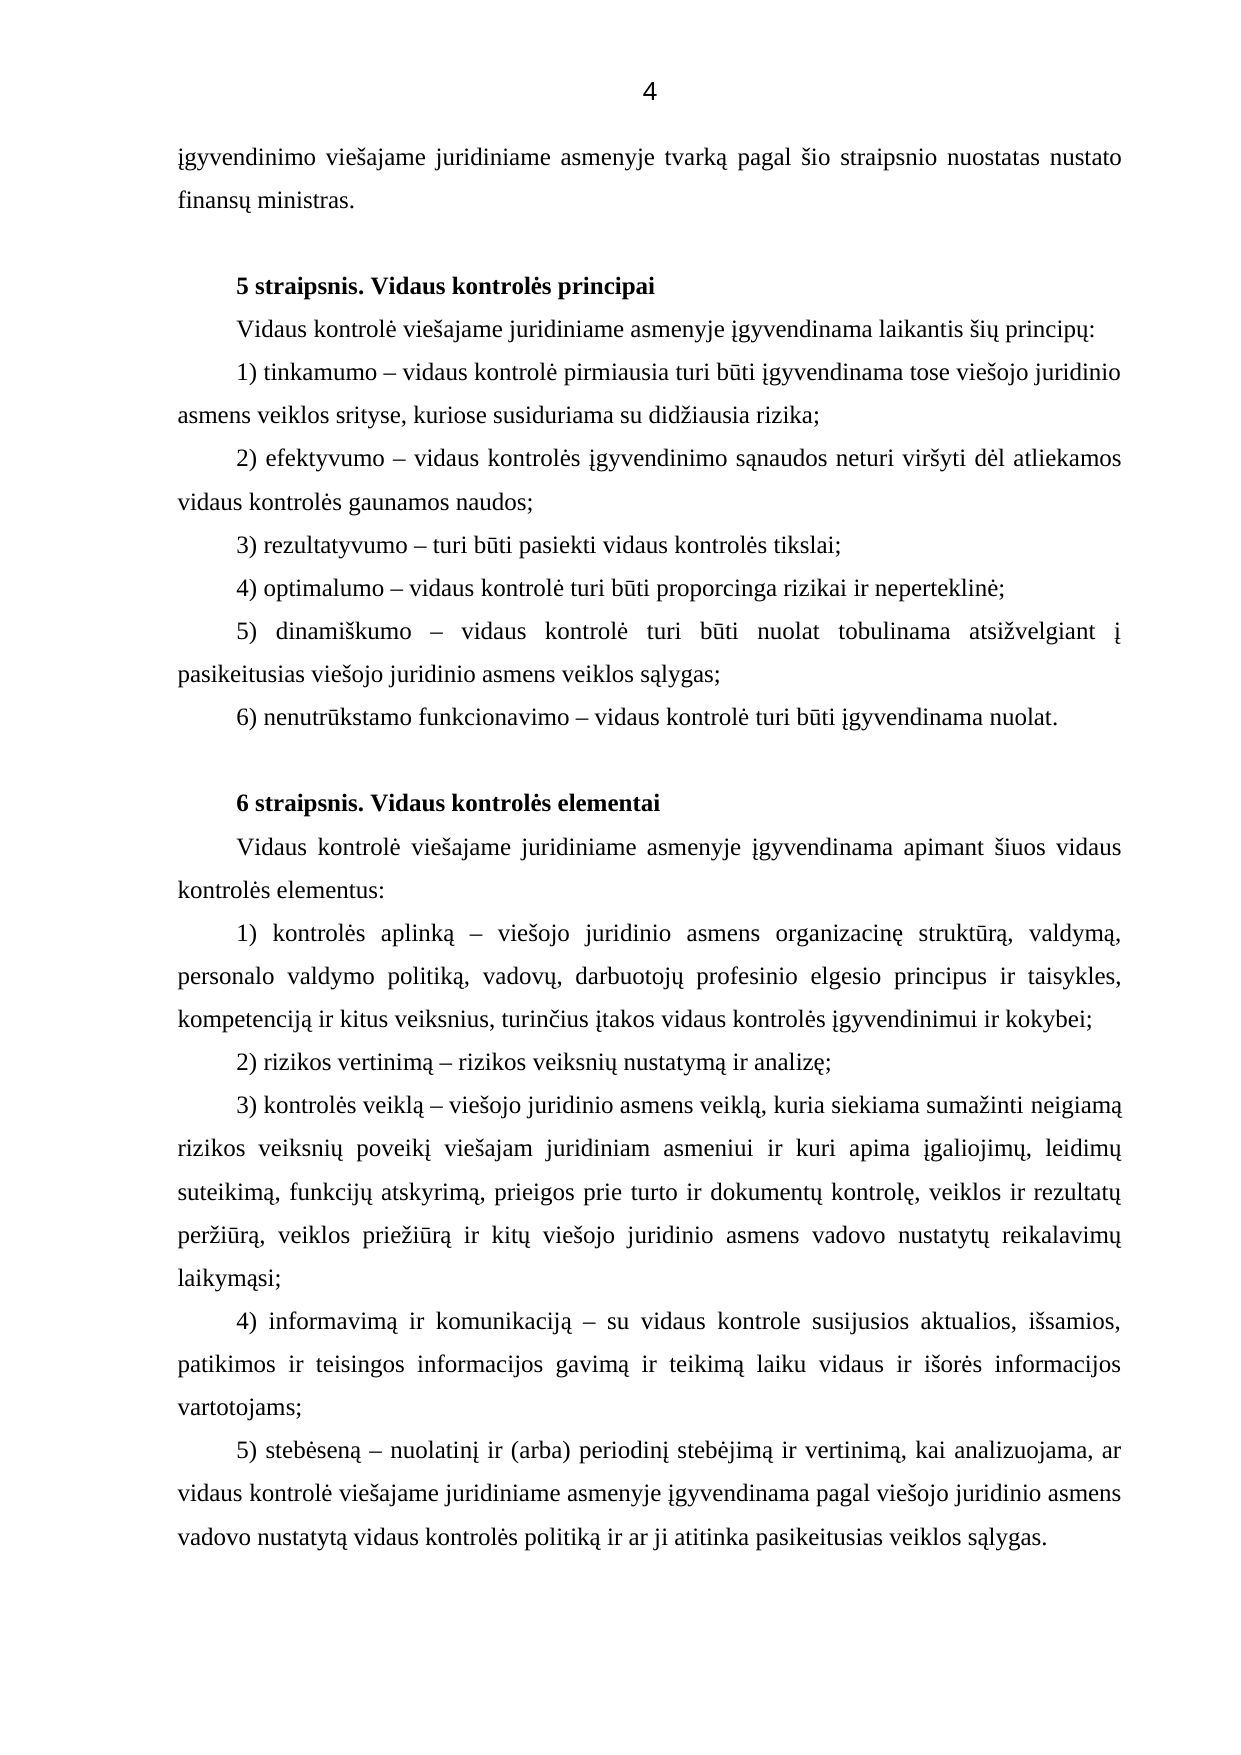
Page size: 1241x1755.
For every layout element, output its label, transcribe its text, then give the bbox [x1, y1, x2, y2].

text Vidaus kontrolė viešajame juridiniame asmenyje įgyvendinama laikantis šių principų: [177, 314, 1122, 343]
text 2) efektyvumo – vidaus kontrolės įgyvendinimo sąnaudos neturi viršyti dėl atliekamos vidaus kontrolės gaunamos naudos; [177, 443, 1122, 515]
text 4) optimalumo – vidaus kontrolė turi būti proporcinga rizikai ir neperteklinė; [177, 573, 1122, 602]
text 5) stebėseną – nuolatinį ir (arba) periodinį stebėjimą ir vertinimą, kai analizuojama, ar vidaus kontrolė viešajame juridiniame asmenyje įgyvendinama pagal viešojo juridinio asmens vadovo nustatytą vidaus kontrolės politiką ir ar ji atitinka pasikeitusias veiklos sąlygas. [177, 1435, 1122, 1550]
text 3) kontrolės veiklą – viešojo juridinio asmens veiklą, kuria siekiama sumažinti neigiamą rizikos veiksnių poveikį viešajam juridiniam asmeniui ir kuri apima įgaliojimų, leidimų suteikimą, funkcijų atskyrimą, prieigos prie turto ir dokumentų kontrolę, veiklos ir rezultatų peržiūrą, veiklos priežiūrą ir kitų viešojo juridinio asmens vadovo nustatytų reikalavimų laikymąsi; [177, 1090, 1122, 1292]
text 6 straipsnis. Vidaus kontrolės elementai [177, 788, 1122, 817]
text 6) nenutrūkstamo funkcionavimo – vidaus kontrolė turi būti įgyvendinama nuolat. [177, 702, 1122, 731]
text įgyvendinimo viešajame juridiniame asmenyje tvarką pagal šio straipsnio nuostatas nustato finansų ministras. [177, 142, 1122, 213]
text Vidaus kontrolė viešajame juridiniame asmenyje įgyvendinama apimant šiuos vidaus kontrolės elementus: [177, 832, 1122, 903]
text 2) rizikos vertinimą – rizikos veiksnių nustatymą ir analizę; [177, 1047, 1122, 1076]
text 3) rezultatyvumo – turi būti pasiekti vidaus kontrolės tikslai; [177, 530, 1122, 558]
text 1) kontrolės aplinką – viešojo juridinio asmens organizacinę struktūrą, valdymą, personalo valdymo politiką, vadovų, darbuotojų profesinio elgesio principus ir taisykles, kompetenciją ir kitus veiksnius, turinčius įtakos vidaus kontrolės įgyvendinimui ir kokybei; [177, 918, 1122, 1033]
text 4) informavimą ir komunikaciją – su vidaus kontrole susijusios aktualios, išsamios, patikimos ir teisingos informacijos gavimą ir teikimą laiku vidaus ir išorės informacijos vartotojams; [177, 1306, 1122, 1421]
text 5 straipsnis. Vidaus kontrolės principai [177, 271, 1122, 300]
text 1) tinkamumo – vidaus kontrolė pirmiausia turi būti įgyvendinama tose viešojo juridinio asmens veiklos srityse, kuriose susiduriama su didžiausia rizika; [177, 357, 1122, 429]
text 5) dinamiškumo – vidaus kontrolė turi būti nuolat tobulinama atsižvelgiant į pasikeitusias viešojo juridinio asmens veiklos sąlygas; [177, 616, 1122, 688]
